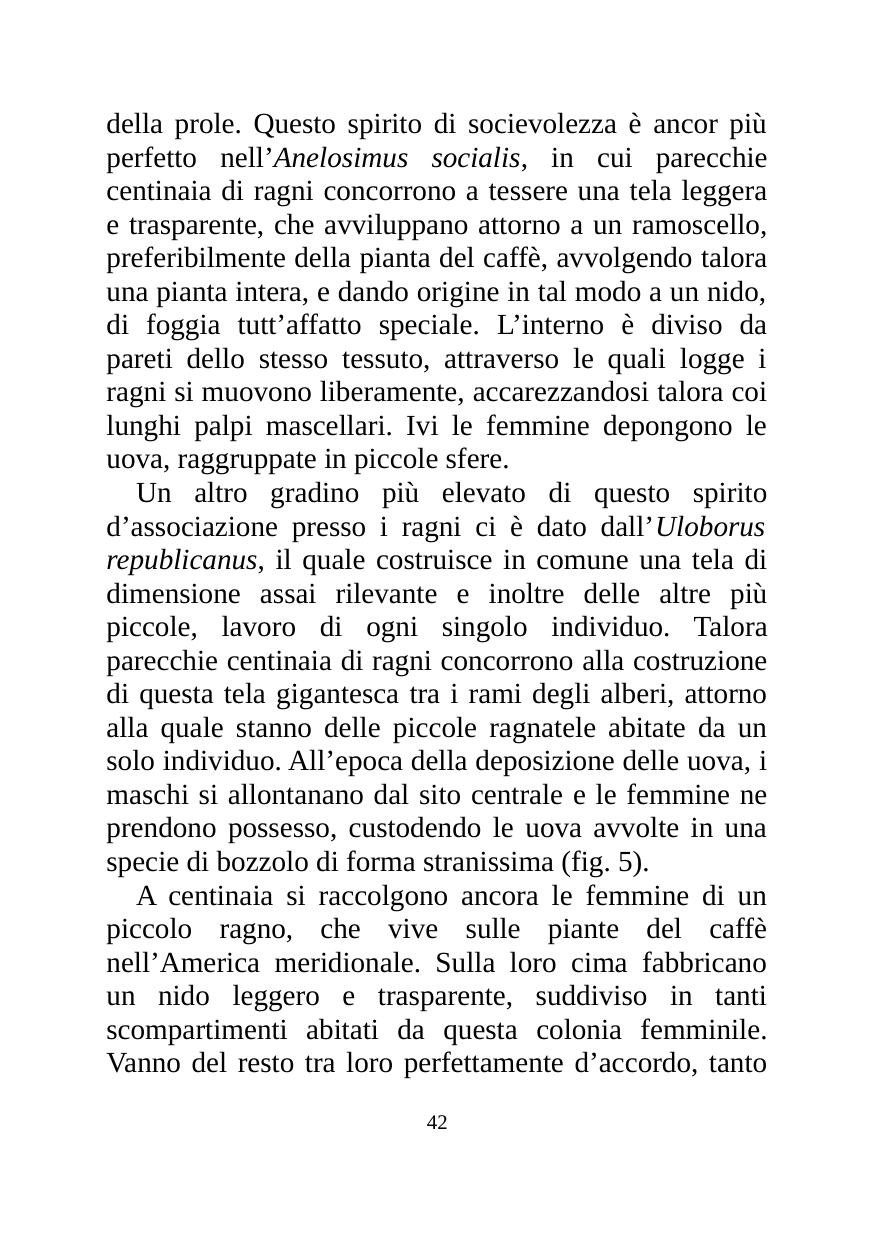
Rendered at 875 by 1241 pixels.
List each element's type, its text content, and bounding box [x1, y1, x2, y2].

text A centinaia si raccolgono ancora le femmine di un piccolo ragno, che vive sulle piante del caffè nell’America meridionale. Sulla loro cima fabbricano un nido leggero e trasparente, suddiviso in tanti scompartimenti abitati da questa colonia femminile. Vanno del resto tra loro perfettamente d’accordo, tanto [106, 878, 768, 1079]
text della prole. Questo spirito di socievolezza è ancor più perfetto nell’Anelosimus socialis, in cui parecchie centinaia di ragni concorrono a tessere una tela leggera e trasparente, che avviluppano attorno a un ramoscello, preferibilmente della pianta del caffè, avvolgendo talora una pianta intera, e dando origine in tal modo a un nido, di foggia tutt’affatto speciale. L’interno è diviso da pareti dello stesso tessuto, attraverso le quali logge i ragni si muovono liberamente, accarezzandosi talora coi lunghi palpi mascellari. Ivi le femmine depongono le uova, raggruppate in piccole sfere. [106, 106, 768, 475]
text Un altro gradino più elevato di questo spirito d’associazione presso i ragni ci è dato dall’Uloborus republicanus, il quale costruisce in comune una tela di dimensione assai rilevante e inoltre delle altre più piccole, lavoro di ogni singolo individuo. Talora parecchie centinaia di ragni concorrono alla costruzione di questa tela gigantesca tra i rami degli alberi, attorno alla quale stanno delle piccole ragnatele abitate da un solo individuo. All’epoca della deposizione delle uova, i maschi si allontanano dal sito centrale e le femmine ne prendono possesso, custodendo le uova avvolte in una specie di bozzolo di forma stranissima (fig. 5). [106, 475, 768, 878]
